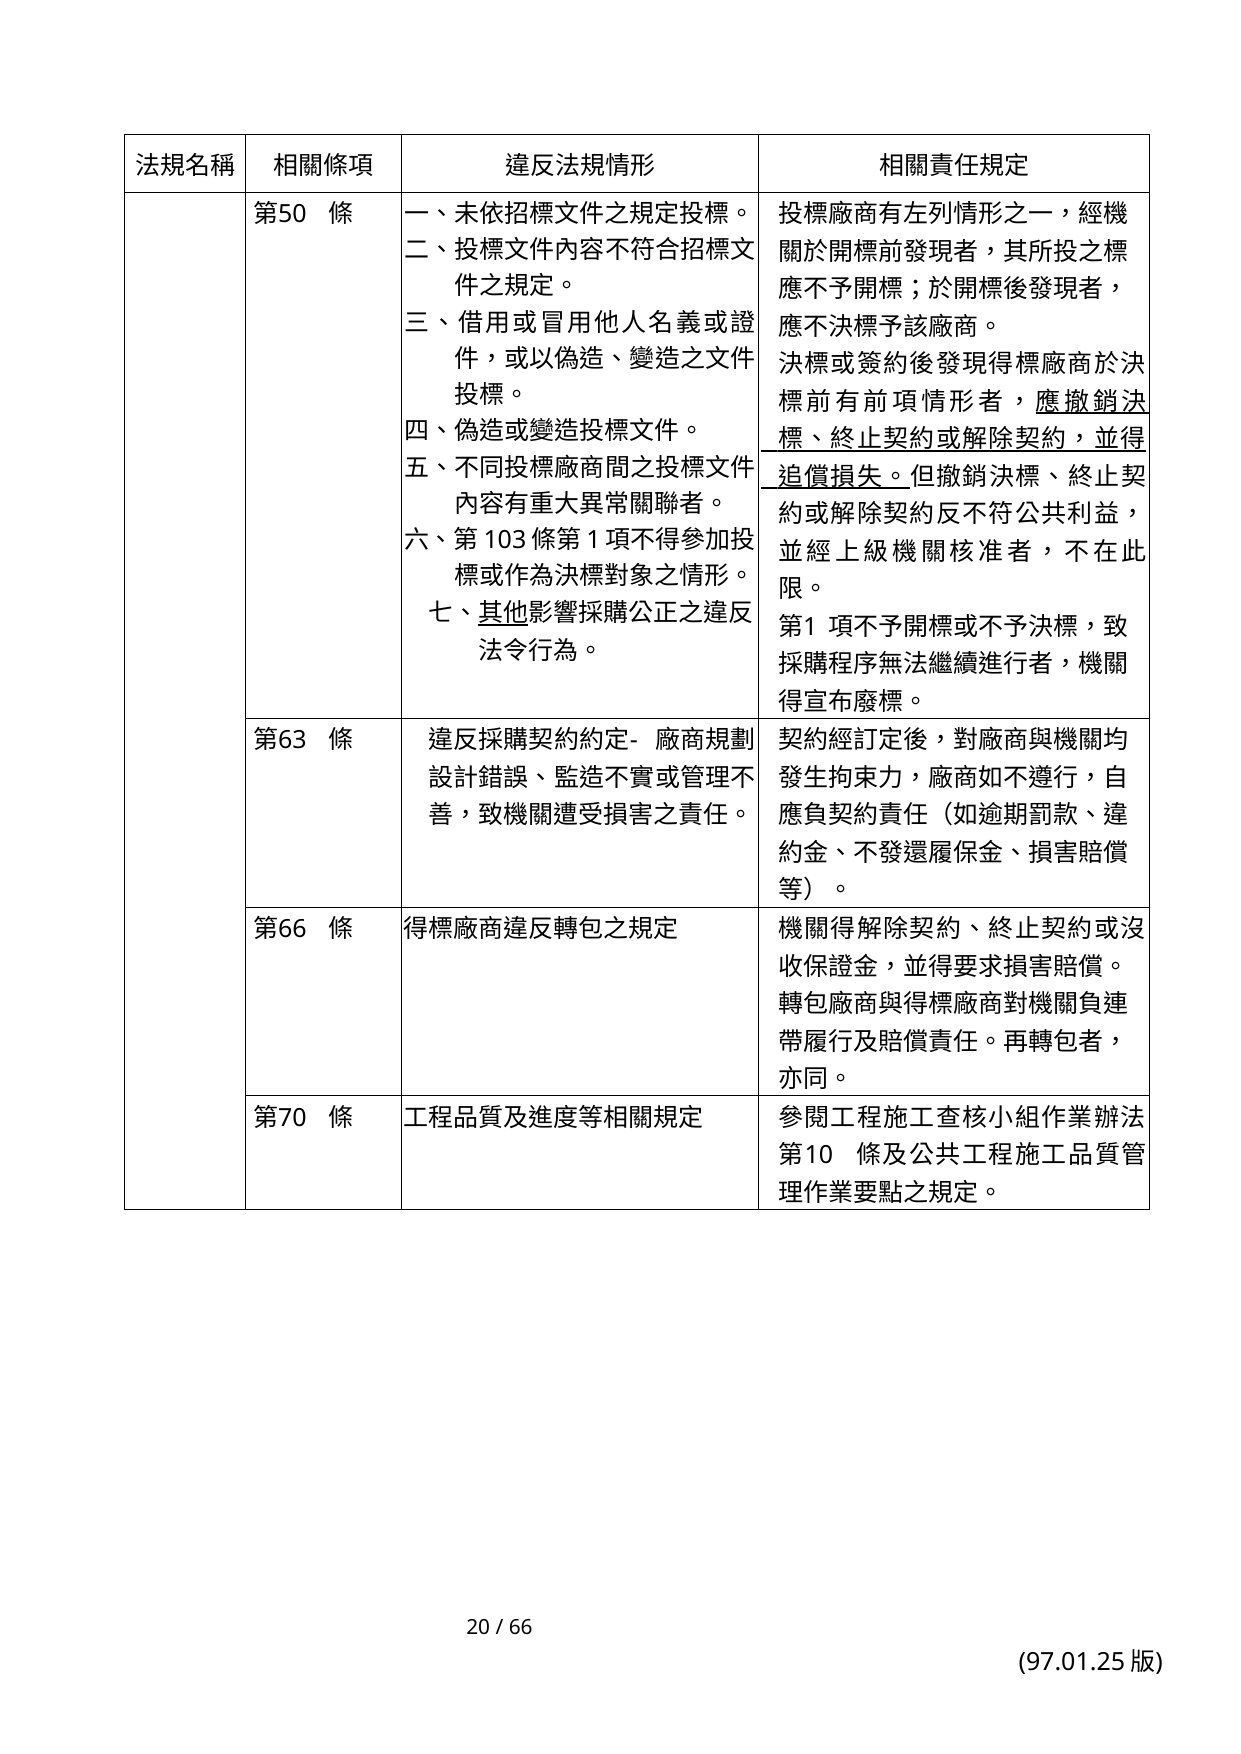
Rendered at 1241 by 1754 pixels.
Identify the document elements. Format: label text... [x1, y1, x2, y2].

table_cell 得標廠商違反轉包之規定 [402, 908, 758, 1095]
table_cell 投標廠商有左列情形之一，經機關於開標前發現者，其所投之標應不予開標；於開標後發現者，應不決標予該廠商。 決標或簽約後發現得標廠商於決標前有前項情形者，應撤銷決標、終止契約或解除契約，並得追償損失。但撤銷決標、終止契約或解除契約反不符公共利益，並經上級機關核准者，不在此限。 第1項不予開標或不予決標，致採購程序無法繼續進行者，機關得宣布廢標。 [759, 193, 1149, 718]
table_header 法規名稱 [125, 135, 245, 192]
table_cell 契約經訂定後，對廠商與機關均發生拘束力，廠商如不遵行，自應負契約責任（如逾期罰款、違約金、不發還履保金、損害賠償等）。 [759, 719, 1149, 907]
table_cell 第63條 [246, 719, 401, 907]
table_cell 第66條 [246, 908, 401, 1095]
table_cell 第50條 [246, 193, 401, 718]
table_header 違反法規情形 [402, 135, 758, 192]
table_cell 第70條 [246, 1096, 401, 1209]
table_cell 機關得解除契約、終止契約或沒收保證金，並得要求損害賠償。 轉包廠商與得標廠商對機關負連帶履行及賠償責任。再轉包者，亦同。 [759, 908, 1149, 1095]
table_cell 工程品質及進度等相關規定 [402, 1096, 758, 1209]
table_header 相關責任規定 [759, 135, 1149, 192]
table_header 相關條項 [246, 135, 401, 192]
table_cell 違反採購契約約定-廠商規劃設計錯誤、監造不實或管理不善，致機關遭受損害之責任。 [402, 719, 758, 907]
table_cell [125, 193, 245, 1209]
table_cell 參閱工程施工查核小組作業辦法第10條及公共工程施工品質管理作業要點之規定。 [759, 1096, 1149, 1209]
table_cell 一、未依招標文件之規定投標。 二、投標文件內容不符合招標文件之規定。 三、借用或冒用他人名義或證件，或以偽造、變造之文件投標。 四、偽造或變造投標文件。 五、不同投標廠商間之投標文件內容有重大異常關聯者。 六、第103條第1項不得參加投標或作為決標對象之情形。 七、其他影響採購公正之違反法令行為。 [402, 193, 758, 718]
